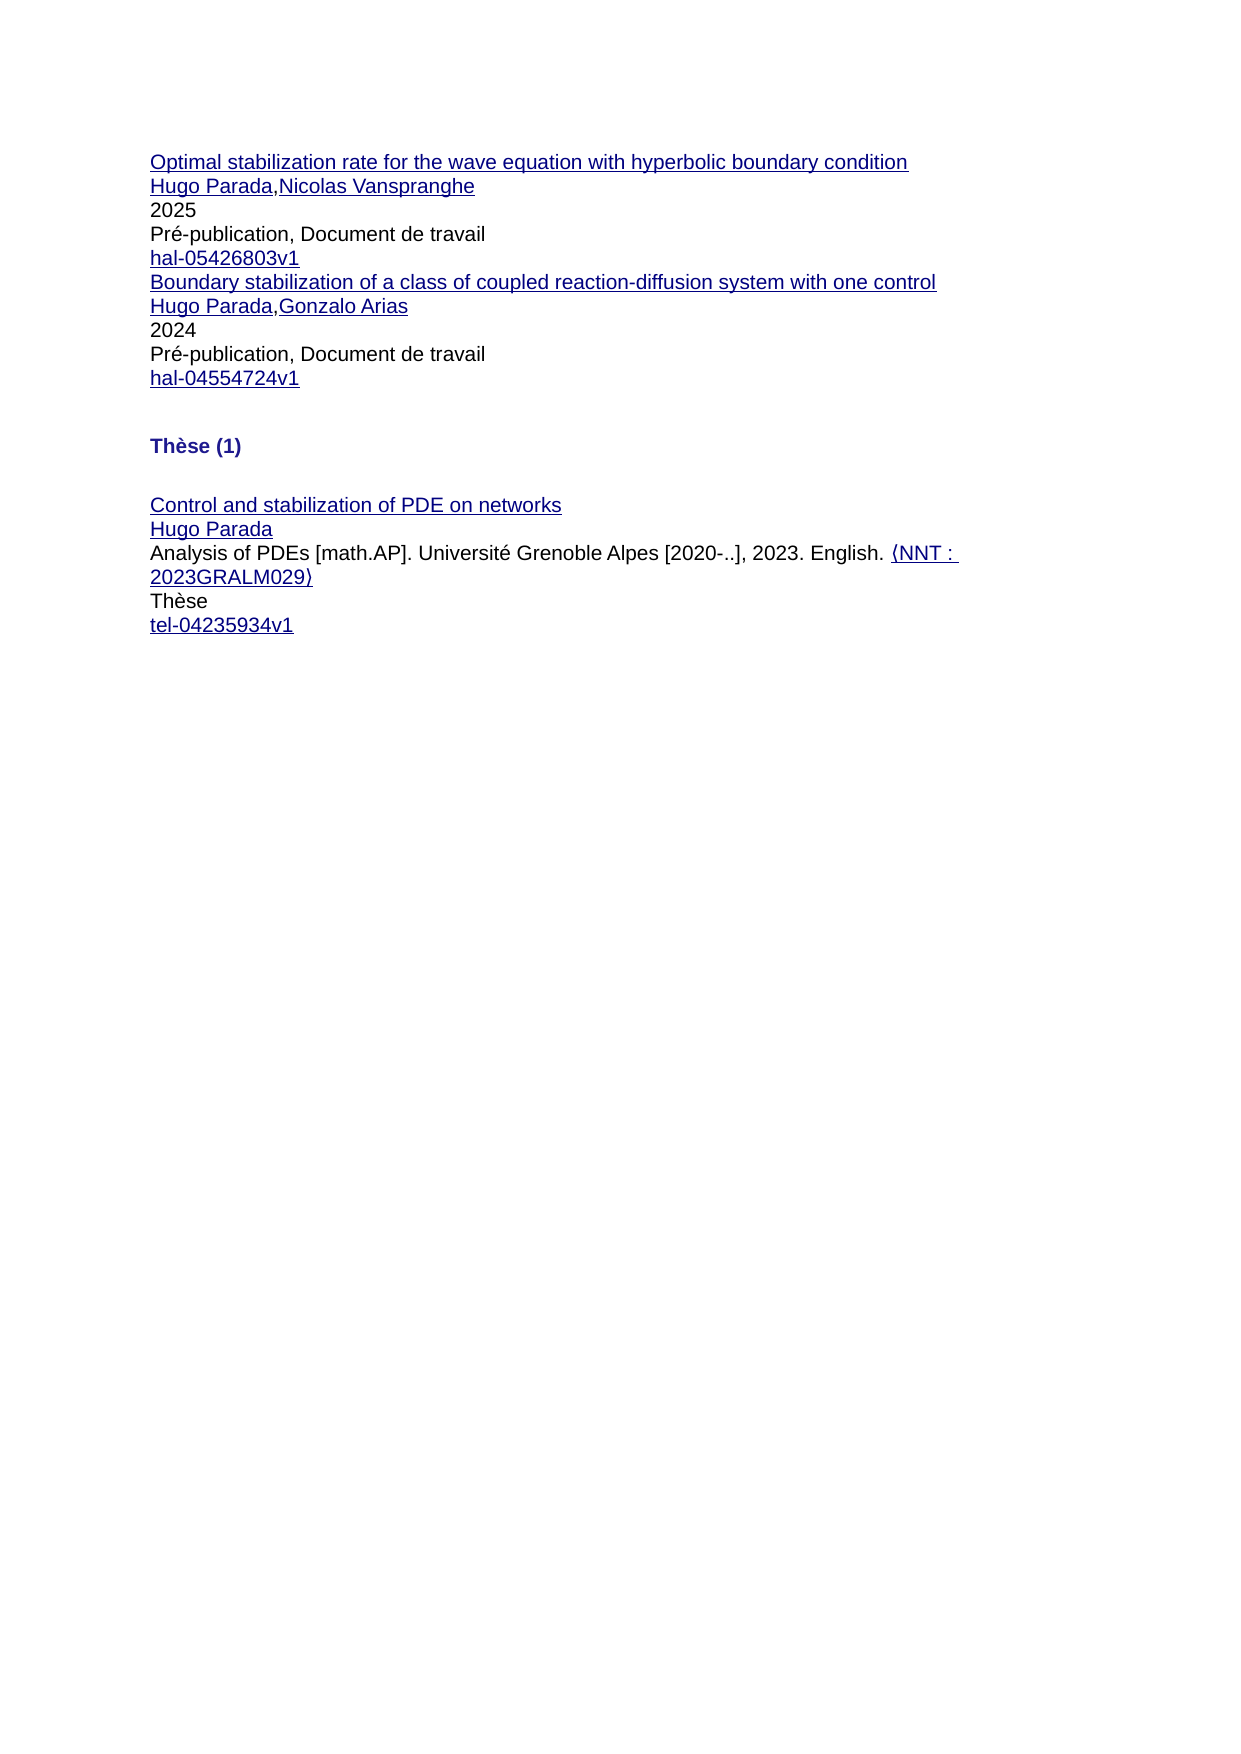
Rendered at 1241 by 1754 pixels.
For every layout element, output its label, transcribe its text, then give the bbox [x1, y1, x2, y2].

table_cell Boundary stabilization of a class of coupled reaction-diffusion system with one control Hugo Parada,Gonzalo Arias 2024 Pré-publication, Document de travail hal-04554724v1 [150, 270, 1090, 389]
subtitle Thèse (1) [150, 434, 1090, 458]
table_cell Optimal stabilization rate for the wave equation with hyperbolic boundary condition Hugo Parada,Nicolas Vanspranghe 2025 Pré-publication, Document de travail hal-05426803v1 [150, 150, 1090, 270]
table_header Control and stabilization of PDE on networks Hugo Parada Analysis of PDEs [math.AP]. Université Grenoble Alpes [2020-..], 2023. English. ⟨NNT : 2023GRALM029⟩ Thèse tel-04235934v1 [150, 493, 1090, 636]
